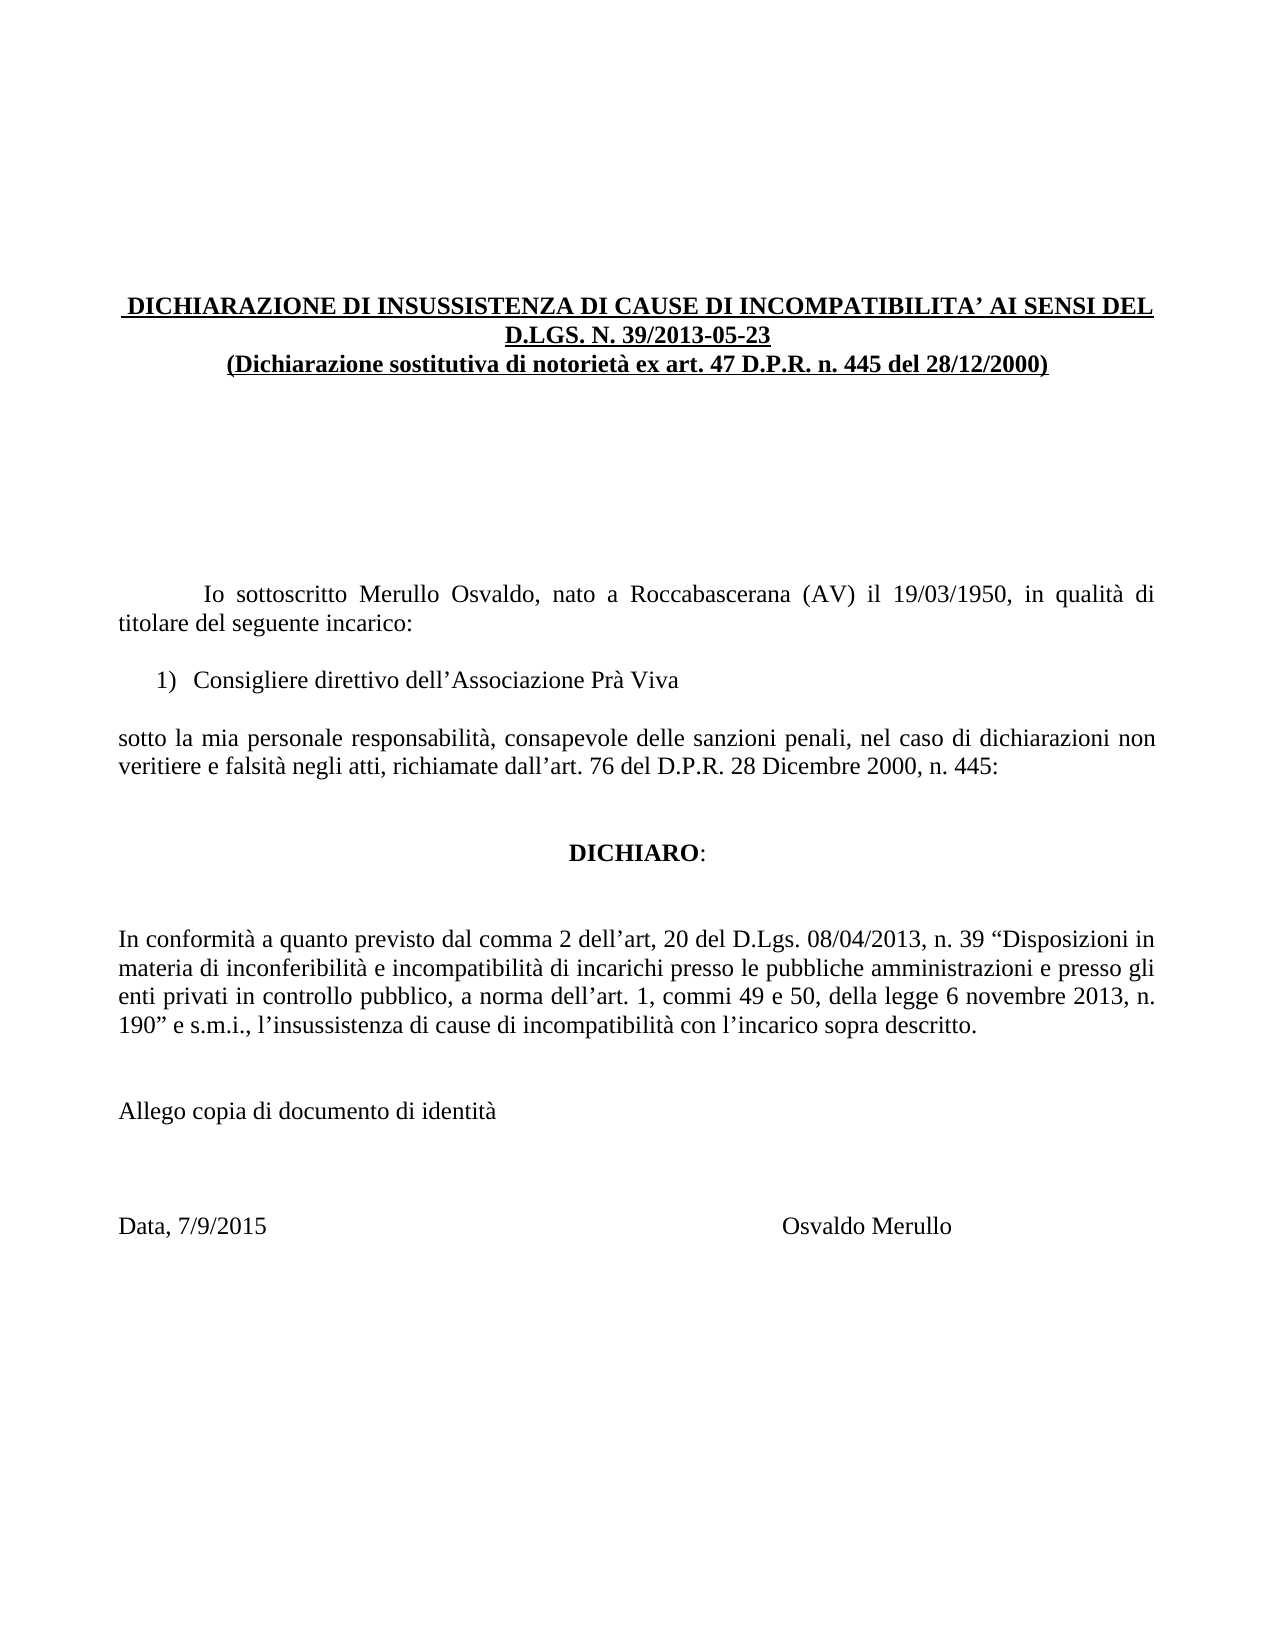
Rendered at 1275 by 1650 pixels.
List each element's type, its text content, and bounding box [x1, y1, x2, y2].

text Io sottoscritto Merullo Osvaldo, nato a Roccabascerana (AV) il 19/03/1950, in qualità di titolare del seguente incarico: [118, 579, 1157, 636]
text DICHIARAZIONE DI INSUSSISTENZA DI CAUSE DI INCOMPATIBILITA’ AI SENSI DEL D.LGS. N. 39/2013-05-23 [118, 291, 1157, 349]
text sotto la mia personale responsabilità, consapevole delle sanzioni penali, nel caso di dichiarazioni non veritiere e falsità negli atti, richiamate dall’art. 76 del D.P.R. 28 Dicembre 2000, n. 445: [118, 723, 1157, 780]
text (Dichiarazione sostitutiva di notorietà ex art. 47 D.P.R. n. 445 del 28/12/2000) [118, 349, 1157, 378]
text Allego copia di documento di identità [118, 1096, 1157, 1125]
list Consigliere direttivo dell’Associazione Prà Viva [156, 665, 1157, 694]
text DICHIARO: [118, 838, 1157, 866]
text Data, 7/9/2015 Osvaldo Merullo [118, 1211, 1157, 1240]
text In conformità a quanto previsto dal comma 2 dell’art, 20 del D.Lgs. 08/04/2013, n. 39 “Disposizioni in materia di inconferibilità e incompatibilità di incarichi presso le pubbliche amministrazioni e presso gli enti privati in controllo pubblico, a norma dell’art. 1, commi 49 e 50, della legge 6 novembre 2013, n. 190” e s.m.i., l’insussistenza di cause di incompatibilità con l’incarico sopra descritto. [118, 924, 1157, 1039]
